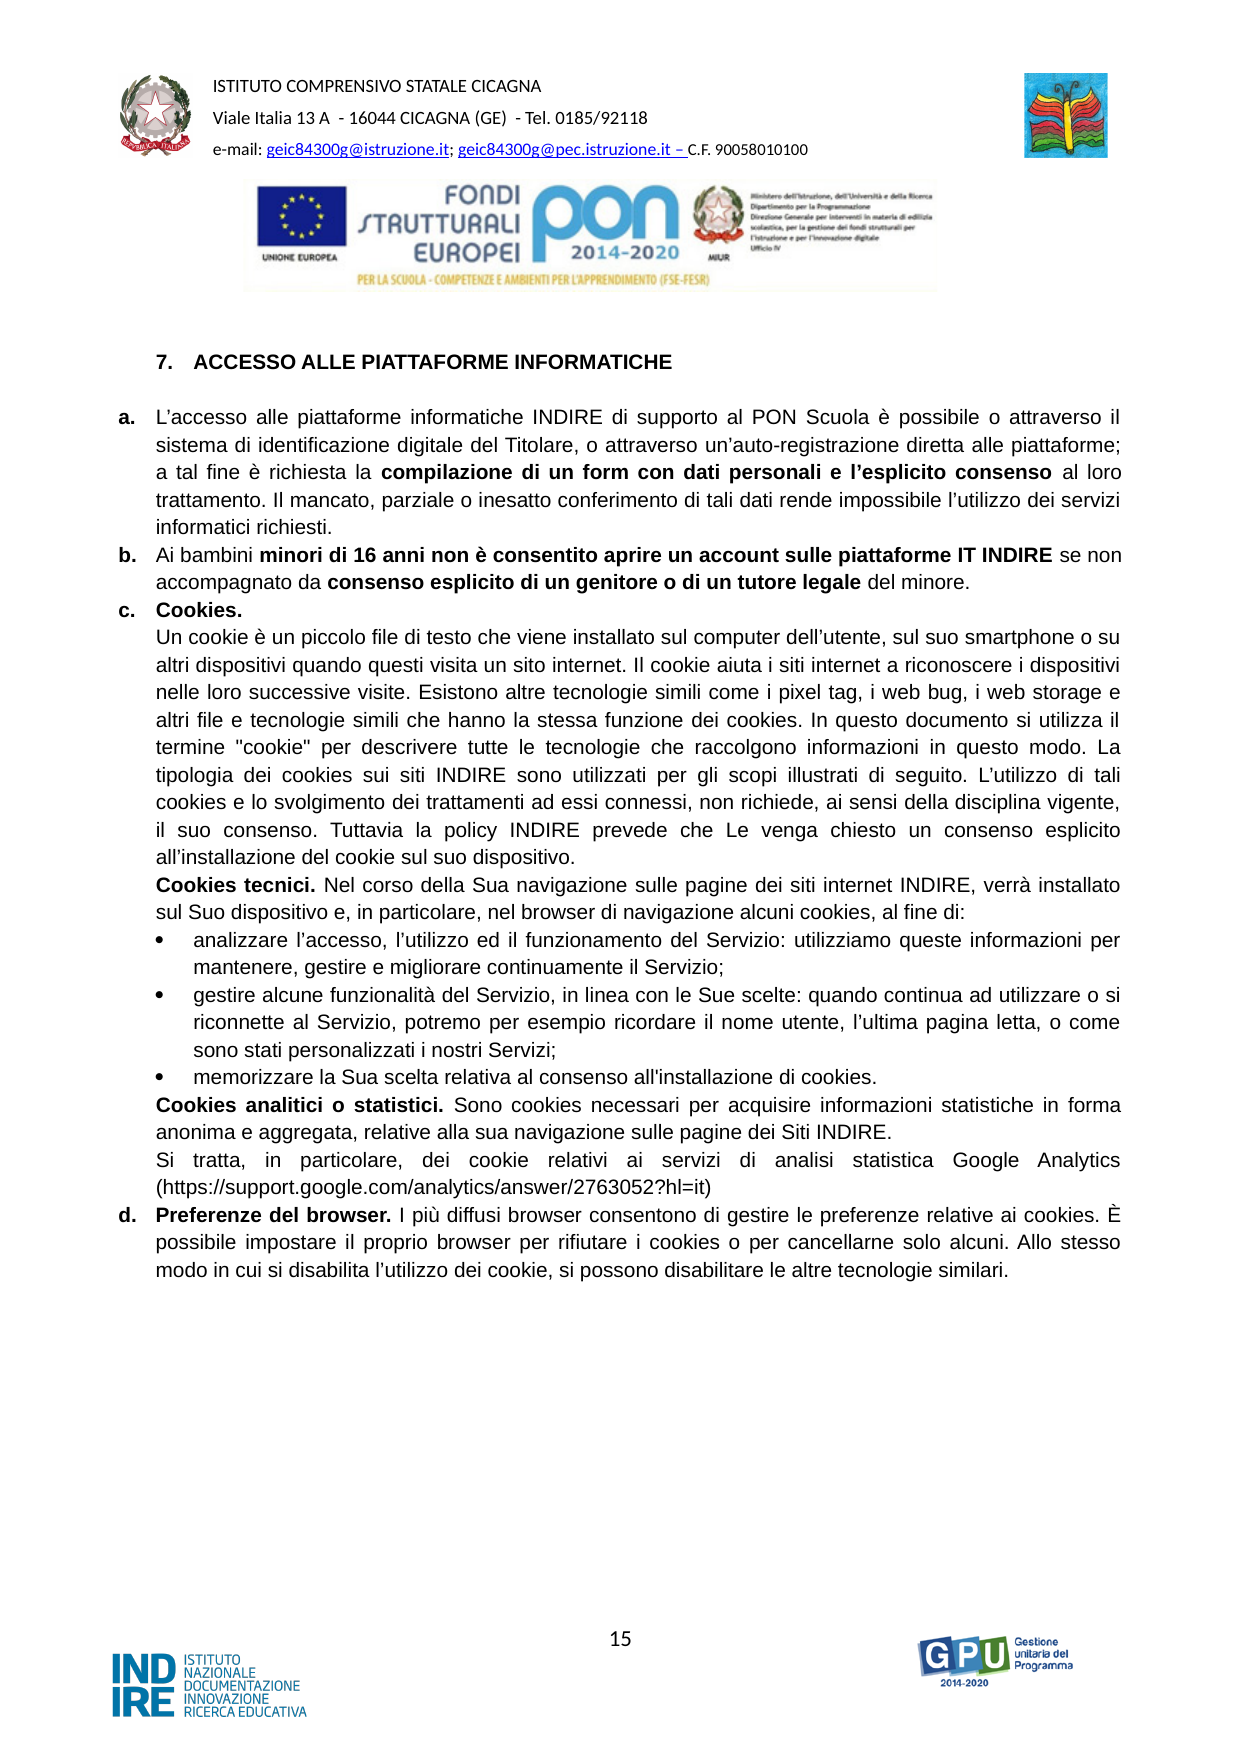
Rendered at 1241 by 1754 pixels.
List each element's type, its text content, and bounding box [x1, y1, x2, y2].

picture [109, 1652, 313, 1718]
picture [1024, 73, 1108, 158]
list L’accesso alle piattaforme informatiche INDIRE di supporto al PON Scuola è possibile o attraverso il sistema di identificazione digitale del Titolare, o attraverso un’auto-registrazione diretta alle piattaforme; a tal fine è richiesta la compilazione di un form con dati personali e l’esplicito consenso al loro trattamento. Il mancato, parziale o inesatto conferimento di tali dati rende impossibile l’utilizzo dei servizi informatici richiesti. [118, 405, 1122, 539]
list memorizzare la Sua scelta relativa al consenso all'installazione di cookies. [156, 1065, 1122, 1089]
picture [118, 73, 193, 158]
list Un cookie è un piccolo file di testo che viene installato sul computer dell’utente, sul suo smartphone o su altri dispositivi quando questi visita un sito internet. Il cookie aiuta i siti internet a riconoscere i dispositivi nelle loro successive visite. Esistono altre tecnologie simili come i pixel tag, i web bug, i web storage e altri file e tecnologie simili che hanno la stessa funzione dei cookies. In questo documento si utilizza il termine "cookie" per descrivere tutte le tecnologie che raccolgono informazioni in questo modo. La tipologia dei cookies sui siti INDIRE sono utilizzati per gli scopi illustrati di seguito. L’utilizzo di tali cookies e lo svolgimento dei trattamenti ad essi connessi, non richiede, ai sensi della disciplina vigente, il suo consenso. Tuttavia la policy INDIRE prevede che Le venga chiesto un consenso esplicito all’installazione del cookie sul suo dispositivo. [156, 625, 1122, 869]
picture [909, 1611, 1085, 1710]
list Cookies. [118, 597, 1122, 621]
list Preferenze del browser. I più diffusi browser consentono di gestire le preferenze relative ai cookies. È possibile impostare il proprio browser per rifiutare i cookies o per cancellarne solo alcuni. Allo stesso modo in cui si disabilita l’utilizzo dei cookie, si possono disabilitare le altre tecnologie similari. [118, 1203, 1122, 1282]
list analizzare l’accesso, l’utilizzo ed il funzionamento del Servizio: utilizziamo queste informazioni per mantenere, gestire e migliorare continuamente il Servizio; [156, 927, 1122, 979]
list gestire alcune funzionalità del Servizio, in linea con le Sue scelte: quando continua ad utilizzare o si riconnette al Servizio, potremo per esempio ricordare il nome utente, l’ultima pagina letta, o come sono stati personalizzati i nostri Servizi; [156, 982, 1122, 1062]
text Cookies tecnici. Nel corso della Sua navigazione sulle pagine dei siti internet INDIRE, verrà installato sul Suo dispositivo e, in particolare, nel browser di navigazione alcuni cookies, al fine di: [156, 872, 1122, 924]
list Ai bambini minori di 16 anni non è consentito aprire un account sulle piattaforme IT INDIRE se non accompagnato da consenso esplicito di un genitore o di un tutore legale del minore. [118, 542, 1122, 594]
text Si tratta, in particolare, dei cookie relativi ai servizi di analisi statistica Google Analytics (https://support.google.com/analytics/answer/2763052?hl=it) [156, 1148, 1122, 1199]
picture [243, 179, 938, 292]
text Cookies analitici o statistici. Sono cookies necessari per acquisire informazioni statistiche in forma anonima e aggregata, relative alla sua navigazione sulle pagine dei Siti INDIRE. [156, 1093, 1122, 1144]
list ACCESSO ALLE PIATTAFORME INFORMATICHE [156, 350, 1122, 374]
